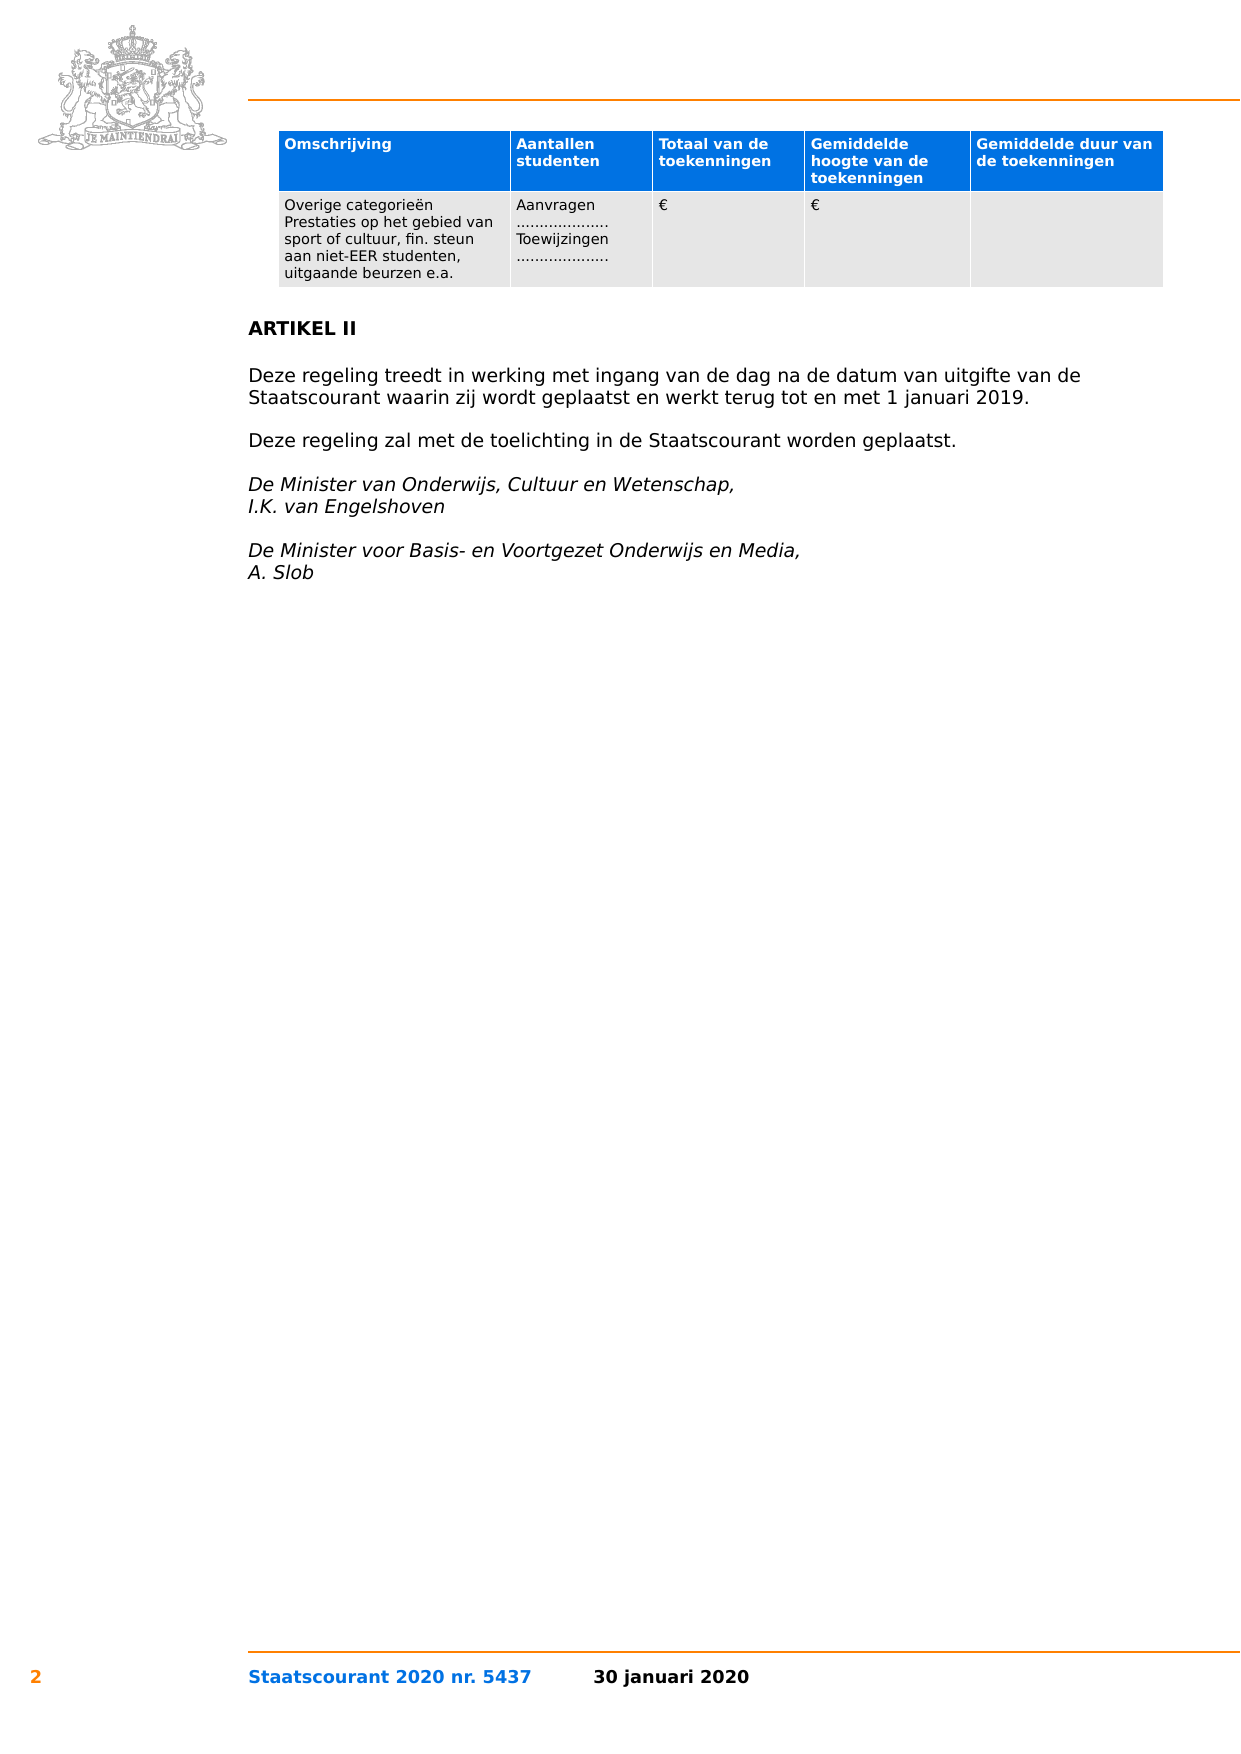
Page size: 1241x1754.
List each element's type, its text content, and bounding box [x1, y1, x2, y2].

table_cell Aanvragen .................... Toewijzingen .................... [511, 192, 652, 287]
table_header Gemiddelde hoogte van de toekenningen [805, 131, 970, 191]
table_header Totaal van de toekenningen [653, 131, 804, 191]
table_cell [971, 192, 1163, 287]
table_header Aantallen studenten [511, 131, 652, 191]
text De Minister voor Basis- en Voortgezet Onderwijs en Media, A. Slob [248, 540, 1163, 584]
text Deze regeling treedt in werking met ingang van de dag na de datum van uitgifte van de Staatscourant waarin zij wordt geplaatst en werkt terug tot en met 1 januari 2019. [248, 364, 1163, 408]
table_header Gemiddelde duur van de toekenningen [971, 131, 1163, 191]
table_cell € [805, 192, 970, 287]
subtitle ARTIKEL II [248, 318, 1163, 339]
picture [38, 25, 227, 150]
table_cell Overige categorieën Prestaties op het gebied van sport of cultuur, fin. steun aan niet-EER studenten, uitgaande beurzen e.a. [279, 192, 510, 287]
text Deze regeling zal met de toelichting in de Staatscourant worden geplaatst. [248, 430, 1163, 452]
table_header Omschrijving [279, 131, 510, 191]
text De Minister van Onderwijs, Cultuur en Wetenschap, I.K. van Engelshoven [248, 474, 1163, 518]
table_cell € [653, 192, 804, 287]
